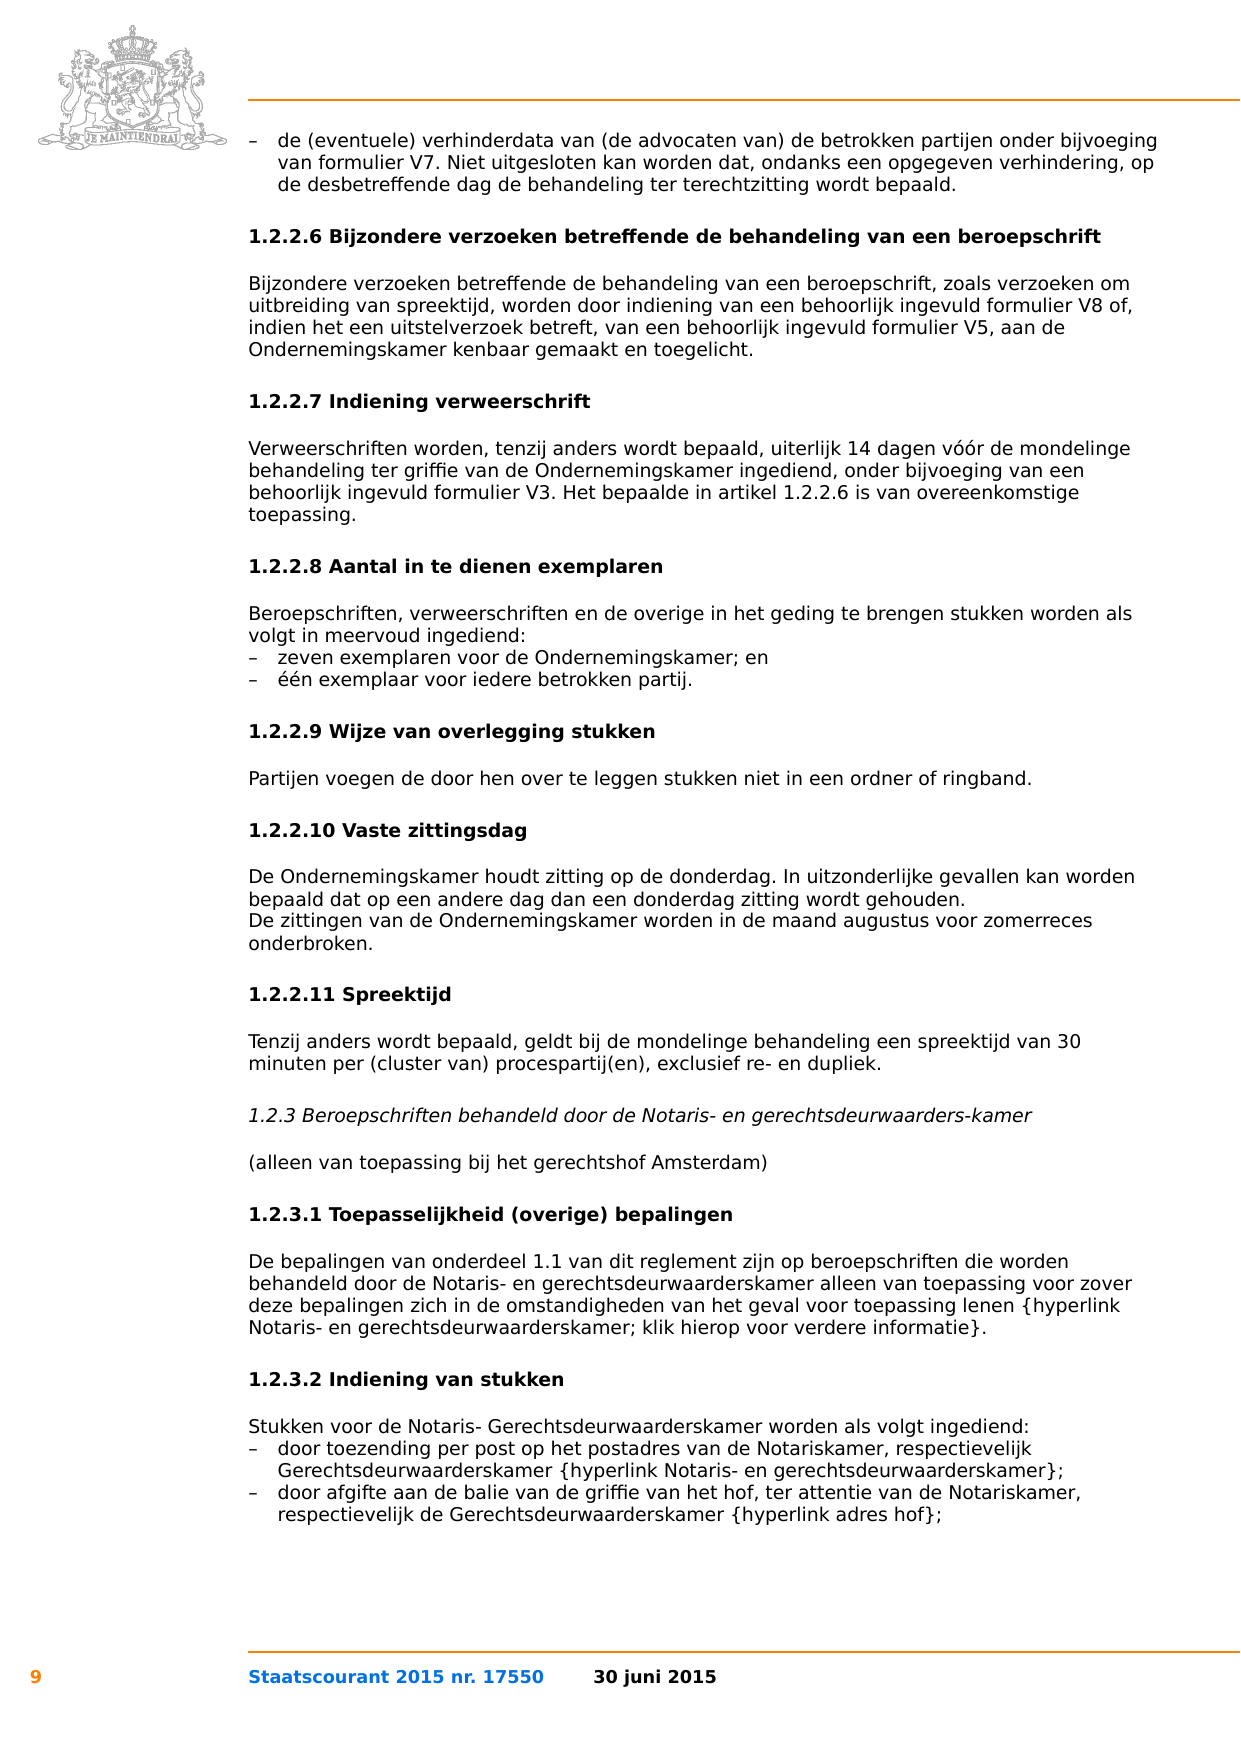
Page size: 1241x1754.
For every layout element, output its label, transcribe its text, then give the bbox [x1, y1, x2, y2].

text – zeven exemplaren voor de Ondernemingskamer; en [248, 647, 1163, 668]
text Verweerschriften worden, tenzij anders wordt bepaald, uiterlijk 14 dagen vóór de mondelinge behandeling ter griffie van de Ondernemingskamer ingediend, onder bijvoeging van een behoorlijk ingevuld formulier V3. Het bepaalde in artikel 1.2.2.6 is van overeenkomstige toepassing. [248, 438, 1163, 526]
subtitle 1.2.2.7 Indiening verweerschrift [248, 391, 1163, 413]
text – de (eventuele) verhinderdata van (de advocaten van) de betrokken partijen onder bijvoeging van formulier V7. Niet uitgesloten kan worden dat, ondanks een opgegeven verhindering, op de desbetreffende dag de behandeling ter terechtzitting wordt bepaald. [248, 130, 1163, 196]
subtitle 1.2.2.11 Spreektijd [248, 984, 1163, 1006]
text De Ondernemingskamer houdt zitting op de donderdag. In uitzonderlijke gevallen kan worden bepaald dat op een andere dag dan een donderdag zitting wordt gehouden. [248, 866, 1163, 910]
text Bijzondere verzoeken betreffende de behandeling van een beroepschrift, zoals verzoeken om uitbreiding van spreektijd, worden door indiening van een behoorlijk ingevuld formulier V8 of, indien het een uitstelverzoek betreft, van een behoorlijk ingevuld formulier V5, aan de Ondernemingskamer kenbaar gemaakt en toegelicht. [248, 273, 1163, 361]
text – door toezending per post op het postadres van de Notariskamer, respectievelijk Gerechtsdeurwaarderskamer {hyperlink Notaris- en gerechtsdeurwaarderskamer}; [248, 1438, 1163, 1482]
text Beroepschriften, verweerschriften en de overige in het geding te brengen stukken worden als volgt in meervoud ingediend: [248, 603, 1163, 647]
subtitle 1.2.2.6 Bijzondere verzoeken betreffende de behandeling van een beroepschrift [248, 226, 1163, 248]
text – één exemplaar voor iedere betrokken partij. [248, 668, 1163, 691]
text Tenzij anders wordt bepaald, geldt bij de mondelinge behandeling een spreektijd van 30 minuten per (cluster van) procespartij(en), exclusief re- en dupliek. [248, 1031, 1163, 1075]
subtitle 1.2.2.9 Wijze van overlegging stukken [248, 721, 1163, 742]
text Partijen voegen de door hen over te leggen stukken niet in een ordner of ringband. [248, 767, 1163, 789]
text – door afgifte aan de balie van de griffie van het hof, ter attentie van de Notariskamer, respectievelijk de Gerechtsdeurwaarderskamer {hyperlink adres hof}; [248, 1482, 1163, 1526]
text De bepalingen van onderdeel 1.1 van dit reglement zijn op beroepschriften die worden behandeld door de Notaris- en gerechtsdeurwaarderskamer alleen van toepassing voor zover deze bepalingen zich in de omstandigheden van het geval voor toepassing lenen {hyperlink Notaris- en gerechtsdeurwaarderskamer; klik hierop voor verdere informatie}. [248, 1251, 1163, 1339]
text Stukken voor de Notaris- Gerechtsdeurwaarderskamer worden als volgt ingediend: [248, 1416, 1163, 1438]
picture [38, 25, 227, 150]
subtitle 1.2.3 Beroepschriften behandeld door de Notaris- en gerechtsdeurwaarders-kamer [248, 1105, 1163, 1127]
text De zittingen van de Ondernemingskamer worden in de maand augustus voor zomerreces onderbroken. [248, 910, 1163, 954]
subtitle 1.2.2.8 Aantal in te dienen exemplaren [248, 556, 1163, 578]
subtitle 1.2.2.10 Vaste zittingsdag [248, 819, 1163, 841]
subtitle 1.2.3.2 Indiening van stukken [248, 1369, 1163, 1391]
subtitle 1.2.3.1 Toepasselijkheid (overige) bepalingen [248, 1204, 1163, 1226]
text (alleen van toepassing bij het gerechtshof Amsterdam) [248, 1152, 1163, 1174]
